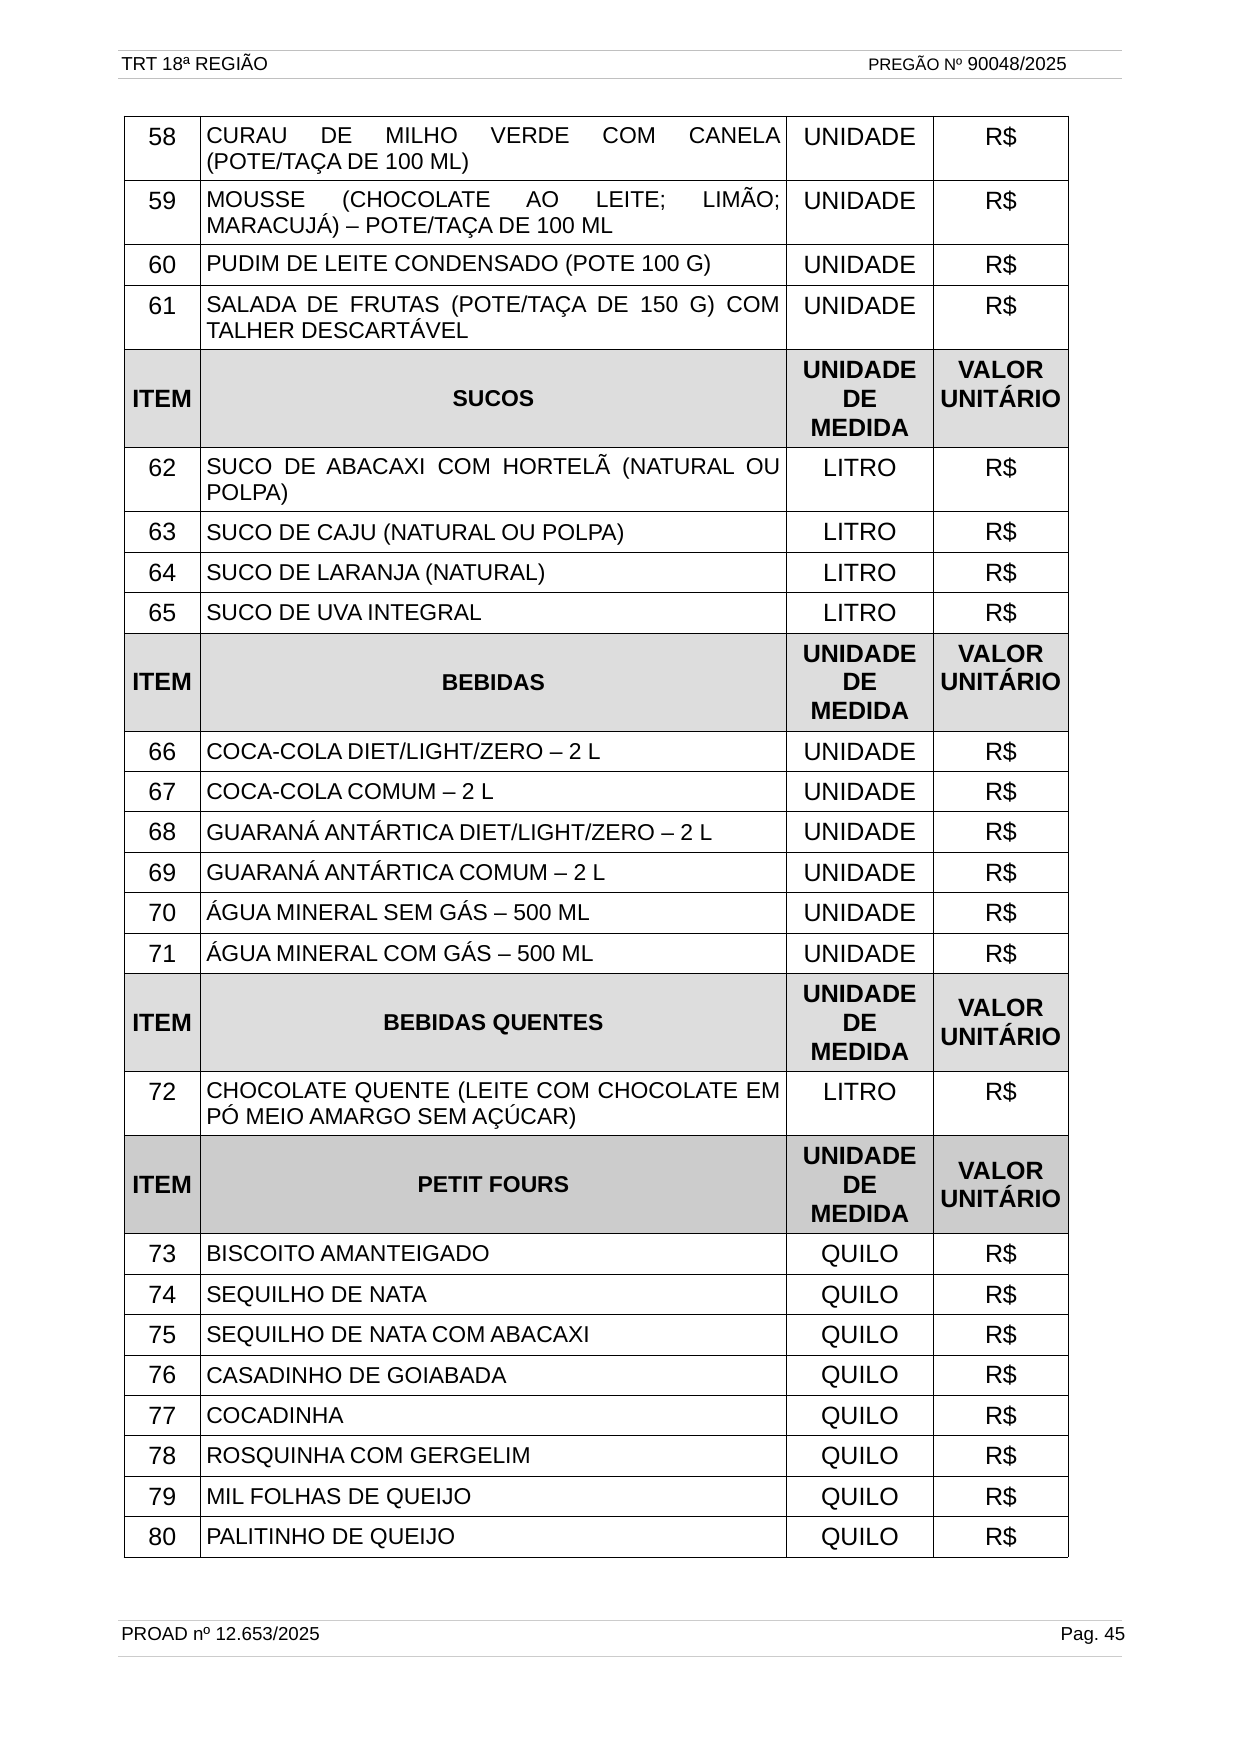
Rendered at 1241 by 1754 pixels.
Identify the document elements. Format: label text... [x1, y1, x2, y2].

table_cell 58 [125, 117, 200, 180]
table_cell R$ [934, 1396, 1068, 1435]
table_cell GUARANÁ ANTÁRTICA COMUM – 2 L [201, 853, 786, 892]
table_cell 66 [125, 732, 200, 771]
table_cell 59 [125, 181, 200, 244]
table_cell QUILO [787, 1477, 933, 1516]
table_cell 61 [125, 286, 200, 349]
table_cell CURAU DE MILHO VERDE COM CANELA (POTE/TAÇA DE 100 ML) [201, 117, 786, 180]
table_cell R$ [934, 117, 1068, 180]
table_cell QUILO [787, 1436, 933, 1476]
table_cell R$ [934, 286, 1068, 349]
table_cell PALITINHO DE QUEIJO [201, 1517, 786, 1557]
table_cell ITEM [125, 350, 200, 447]
table_cell MIL FOLHAS DE QUEIJO [201, 1477, 786, 1516]
table_cell ÁGUA MINERAL SEM GÁS – 500 ML [201, 893, 786, 933]
table_cell 80 [125, 1517, 200, 1557]
table_cell LITRO [787, 553, 933, 592]
table_cell QUILO [787, 1315, 933, 1354]
table_cell COCA-COLA COMUM – 2 L [201, 772, 786, 811]
table_cell UNIDADE [787, 732, 933, 771]
table_cell 77 [125, 1396, 200, 1435]
table_cell SALADA DE FRUTAS (POTE/TAÇA DE 150 G) COM TALHER DESCARTÁVEL [201, 286, 786, 349]
table_cell LITRO [787, 448, 933, 511]
table_cell R$ [934, 1436, 1068, 1476]
table_cell LITRO [787, 1072, 933, 1135]
table_cell 69 [125, 853, 200, 892]
table_cell ITEM [125, 634, 200, 731]
table_cell R$ [934, 1517, 1068, 1557]
table_cell 65 [125, 593, 200, 633]
table_cell LITRO [787, 512, 933, 552]
table_cell PUDIM DE LEITE CONDENSADO (POTE 100 G) [201, 245, 786, 285]
table_cell R$ [934, 853, 1068, 892]
table_cell R$ [934, 512, 1068, 552]
table_cell 75 [125, 1315, 200, 1354]
table_cell SUCO DE ABACAXI COM HORTELÃ (NATURAL OU POLPA) [201, 448, 786, 511]
table_cell R$ [934, 448, 1068, 511]
table_cell 73 [125, 1234, 200, 1274]
table_cell R$ [934, 812, 1068, 852]
table_cell SUCO DE LARANJA (NATURAL) [201, 553, 786, 592]
table_cell 76 [125, 1356, 200, 1395]
table_cell VALOR UNITÁRIO [934, 634, 1068, 731]
table_cell BISCOITO AMANTEIGADO [201, 1234, 786, 1274]
table_cell UNIDADE [787, 893, 933, 933]
table_cell 63 [125, 512, 200, 552]
table_cell R$ [934, 1072, 1068, 1135]
table_cell SEQUILHO DE NATA [201, 1275, 786, 1314]
table_cell ÁGUA MINERAL COM GÁS – 500 ML [201, 934, 786, 973]
table_cell QUILO [787, 1275, 933, 1314]
table_cell BEBIDAS QUENTES [201, 974, 786, 1071]
table_cell R$ [934, 934, 1068, 973]
table_cell VALOR UNITÁRIO [934, 974, 1068, 1071]
table_cell SEQUILHO DE NATA COM ABACAXI [201, 1315, 786, 1354]
table_cell R$ [934, 553, 1068, 592]
table_cell 67 [125, 772, 200, 811]
table_cell UNIDADE [787, 934, 933, 973]
table_cell 72 [125, 1072, 200, 1135]
table_cell 62 [125, 448, 200, 511]
table_cell QUILO [787, 1396, 933, 1435]
table_cell 70 [125, 893, 200, 933]
table_cell bebidas [201, 634, 786, 731]
table_cell UNIDADE [787, 181, 933, 244]
table_cell ITEM [125, 1136, 200, 1233]
table_cell R$ [934, 593, 1068, 633]
table_cell QUILO [787, 1234, 933, 1274]
table_cell 64 [125, 553, 200, 592]
table_cell UNIDADE DE MEDIDA [787, 974, 933, 1071]
table_cell SUCO DE UVA INTEGRAL [201, 593, 786, 633]
table_cell 71 [125, 934, 200, 973]
table_cell QUILO [787, 1517, 933, 1557]
table_cell UNIDADE [787, 286, 933, 349]
table_cell VALOR UNITÁRIO [934, 1136, 1068, 1233]
table_cell UNIDADE DE MEDIDA [787, 350, 933, 447]
table_cell VALOR UNITÁRIO [934, 350, 1068, 447]
table_cell LITRO [787, 593, 933, 633]
table_cell GUARANÁ ANTÁRTICA DIET/LIGHT/ZERO – 2 L [201, 812, 786, 852]
table_cell SUCOS [201, 350, 786, 447]
table_cell 78 [125, 1436, 200, 1476]
table_cell MOUSSE (CHOCOLATE AO LEITE; LIMÃO; MARACUJÁ) – POTE/TAÇA DE 100 ML [201, 181, 786, 244]
table_cell R$ [934, 1275, 1068, 1314]
table_cell UNIDADE [787, 772, 933, 811]
table_cell R$ [934, 1315, 1068, 1354]
table_cell UNIDADE [787, 245, 933, 285]
table_cell CHOCOLATE QUENTE (LEITE COM CHOCOLATE EM PÓ MEIO AMARGO SEM AÇÚCAR) [201, 1072, 786, 1135]
table_cell SUCO DE CAJU (NATURAL OU POLPA) [201, 512, 786, 552]
table_cell 60 [125, 245, 200, 285]
table_cell PETIT FOURS [201, 1136, 786, 1233]
table_cell R$ [934, 245, 1068, 285]
table_cell COCA-COLA DIET/LIGHT/ZERO – 2 L [201, 732, 786, 771]
table_cell COCADINHA [201, 1396, 786, 1435]
table_cell R$ [934, 1234, 1068, 1274]
table_cell 74 [125, 1275, 200, 1314]
table_cell R$ [934, 893, 1068, 933]
table_cell R$ [934, 1477, 1068, 1516]
table_cell R$ [934, 1356, 1068, 1395]
table_cell UNIDADE DE MEDIDA [787, 634, 933, 731]
table_cell CASADINHO DE GOIABADA [201, 1356, 786, 1395]
table_cell R$ [934, 772, 1068, 811]
table_cell ITEM [125, 974, 200, 1071]
table_cell R$ [934, 732, 1068, 771]
table_cell R$ [934, 181, 1068, 244]
table_cell UNIDADE [787, 117, 933, 180]
table_cell ROSQUINHA COM GERGELIM [201, 1436, 786, 1476]
table_cell 79 [125, 1477, 200, 1516]
table_cell UNIDADE DE MEDIDA [787, 1136, 933, 1233]
table_cell UNIDADE [787, 812, 933, 852]
table_cell QUILO [787, 1356, 933, 1395]
table_cell 68 [125, 812, 200, 852]
table_cell UNIDADE [787, 853, 933, 892]
